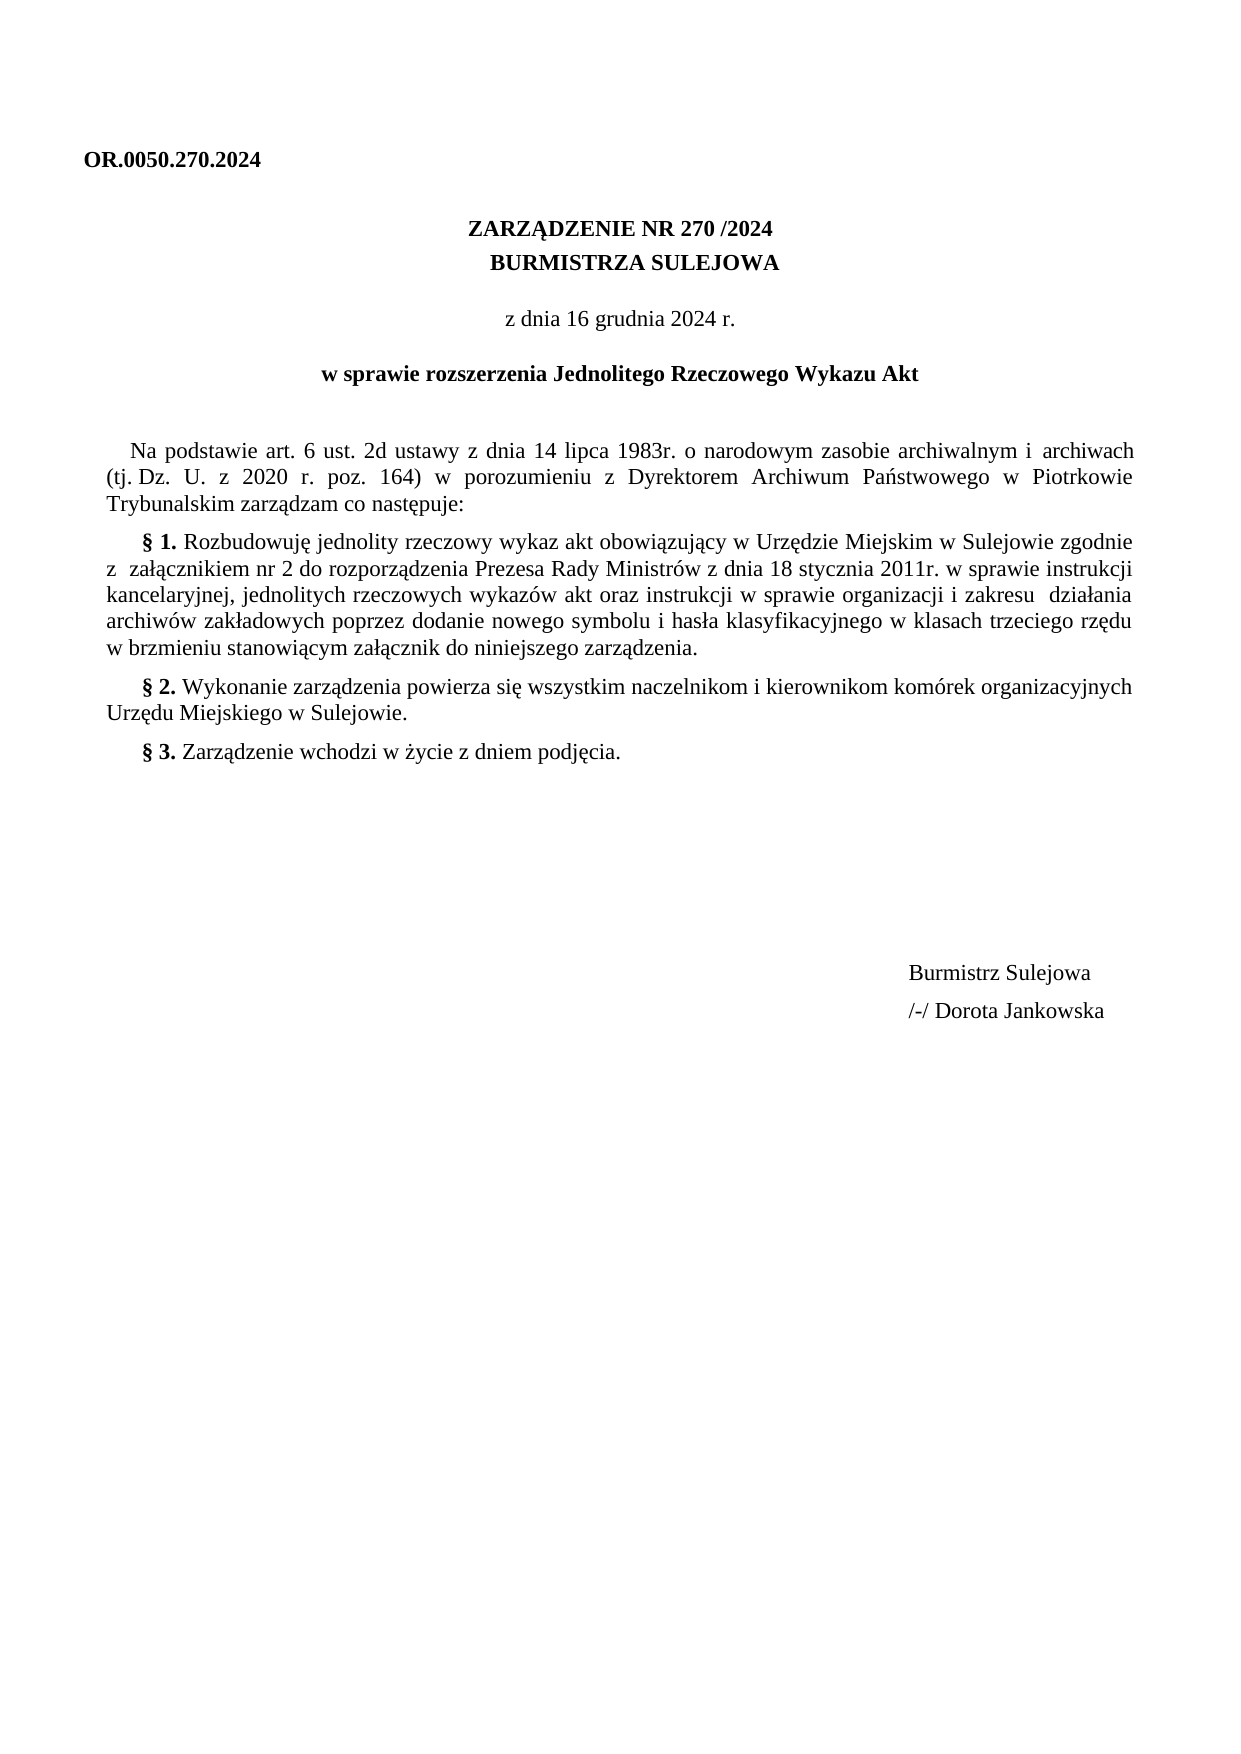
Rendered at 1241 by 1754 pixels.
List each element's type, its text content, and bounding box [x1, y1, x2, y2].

subtitle OR.0050.270.2024 [83, 146, 1157, 172]
text /-/ Dorota Jankowska [908, 997, 1157, 1024]
text z dnia 16 grudnia 2024 r. [83, 305, 1157, 331]
subtitle ZARZĄDZENIE NR 270 /2024 [83, 215, 1157, 241]
text § 2. Wykonanie zarządzenia powierza się wszystkim naczelnikom i kierownikom komórek organizacyjnych Urzędu Miejskiego w Sulejowie. [106, 673, 1134, 725]
subtitle BURMISTRZA SULEJOWA [83, 249, 1157, 276]
subtitle w sprawie rozszerzenia Jednolitego Rzeczowego Wykazu Akt [83, 361, 1157, 387]
text Na podstawie art. 6 ust. 2d ustawy z dnia 14 lipca 1983r. o narodowym zasobie archiwalnym i archiwach (tj. Dz. U. z 2020 r. poz. 164) w porozumieniu z Dyrektorem Archiwum Państwowego w Piotrkowie Trybunalskim zarządzam co następuje: [106, 437, 1134, 516]
text § 3. Zarządzenie wchodzi w życie z dniem podjęcia. [142, 738, 1157, 764]
text § 1. Rozbudowuję jednolity rzeczowy wykaz akt obowiązujący w Urzędzie Miejskim w Sulejowie zgodnie z załącznikiem nr 2 do rozporządzenia Prezesa Rady Ministrów z dnia 18 stycznia 2011r. w sprawie instrukcji kancelaryjnej, jednolitych rzeczowych wykazów akt oraz instrukcji w sprawie organizacji i zakresu działania archiwów zakładowych poprzez dodanie nowego symbolu i hasła klasyfikacyjnego w klasach trzeciego rzędu w brzmieniu stanowiącym załącznik do niniejszego zarządzenia. [106, 528, 1134, 660]
text Burmistrz Sulejowa [908, 958, 1157, 985]
